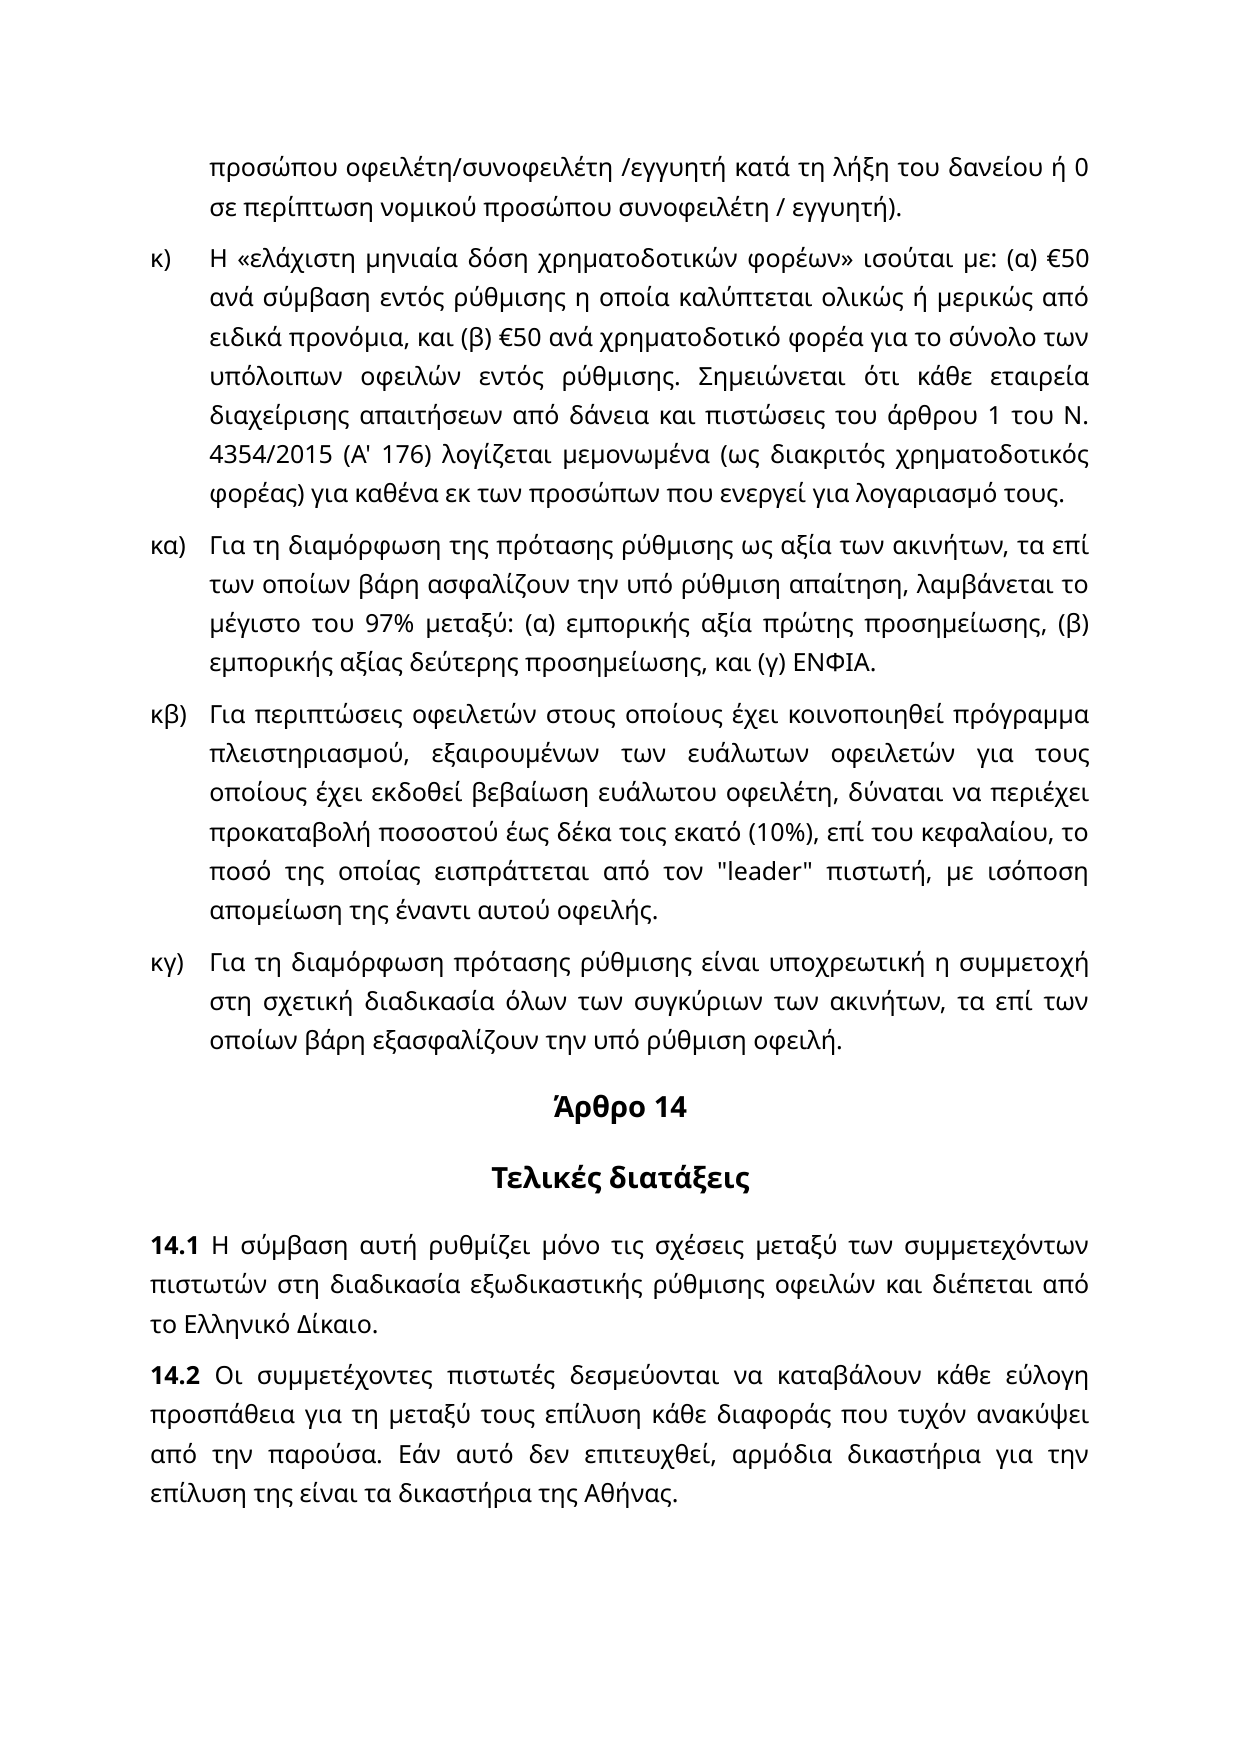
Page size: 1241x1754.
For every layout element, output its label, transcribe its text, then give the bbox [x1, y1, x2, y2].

subtitle Άρθρο 14 [150, 1087, 1090, 1126]
text 14.1 Η σύμβαση αυτή ρυθμίζει μόνο τις σχέσεις μεταξύ των συμμετεχόντων πιστωτών στη διαδικασία εξωδικαστικής ρύθμισης οφειλών και διέπεται από το Ελληνικό Δίκαιο. [150, 1228, 1090, 1340]
list κβ) Για περιπτώσεις οφειλετών στους οποίους έχει κοινοποιηθεί πρόγραμμα πλειστηριασμού, εξαιρουμένων των ευάλωτων οφειλετών για τους οποίους έχει εκδοθεί βεβαίωση ευάλωτου οφειλέτη, δύναται να περιέχει προκαταβολή ποσοστού έως δέκα τοις εκατό (10%), επί του κεφαλαίου, το ποσό της οποίας εισπράττεται από τον "leader" πιστωτή, με ισόποση απομείωση της έναντι αυτού οφειλής. [150, 697, 1090, 927]
text 14.2 Οι συμμετέχοντες πιστωτές δεσμεύονται να καταβάλουν κάθε εύλογη προσπάθεια για τη μεταξύ τους επίλυση κάθε διαφοράς που τυχόν ανακύψει από την παρούσα. Εάν αυτό δεν επιτευχθεί, αρμόδια δικαστήρια για την επίλυση της είναι τα δικαστήρια της Αθήνας. [150, 1358, 1090, 1509]
list κ) Η «ελάχιστη μηνιαία δόση χρηματοδοτικών φορέων» ισούται με: (α) €50 ανά σύμβαση εντός ρύθμισης η οποία καλύπτεται ολικώς ή μερικώς από ειδικά προνόμια, και (β) €50 ανά χρηματοδοτικό φορέα για το σύνολο των υπόλοιπων οφειλών εντός ρύθμισης. Σημειώνεται ότι κάθε εταιρεία διαχείρισης απαιτήσεων από δάνεια και πιστώσεις του άρθρου 1 του Ν. 4354/2015 (Α' 176) λογίζεται μεμονωμένα (ως διακριτός χρηματοδοτικός φορέας) για καθένα εκ των προσώπων που ενεργεί για λογαριασμό τους. [150, 241, 1090, 510]
list κα) Για τη διαμόρφωση της πρότασης ρύθμισης ως αξία των ακινήτων, τα επί των οποίων βάρη ασφαλίζουν την υπό ρύθμιση απαίτηση, λαμβάνεται το μέγιστο του 97% μεταξύ: (α) εμπορικής αξία πρώτης προσημείωσης, (β) εμπορικής αξίας δεύτερης προσημείωσης, και (γ) ΕΝΦΙΑ. [150, 527, 1090, 679]
list κγ) Για τη διαμόρφωση πρότασης ρύθμισης είναι υποχρεωτική η συμμετοχή στη σχετική διαδικασία όλων των συγκύριων των ακινήτων, τα επί των οποίων βάρη εξασφαλίζουν την υπό ρύθμιση οφειλή. [150, 944, 1090, 1057]
list προσώπου οφειλέτη/συνοφειλέτη /εγγυητή κατά τη λήξη του δανείου ή 0 σε περίπτωση νομικού προσώπου συνοφειλέτη / εγγυητή). [150, 150, 1090, 223]
subtitle Τελικές διατάξεις [150, 1157, 1090, 1197]
